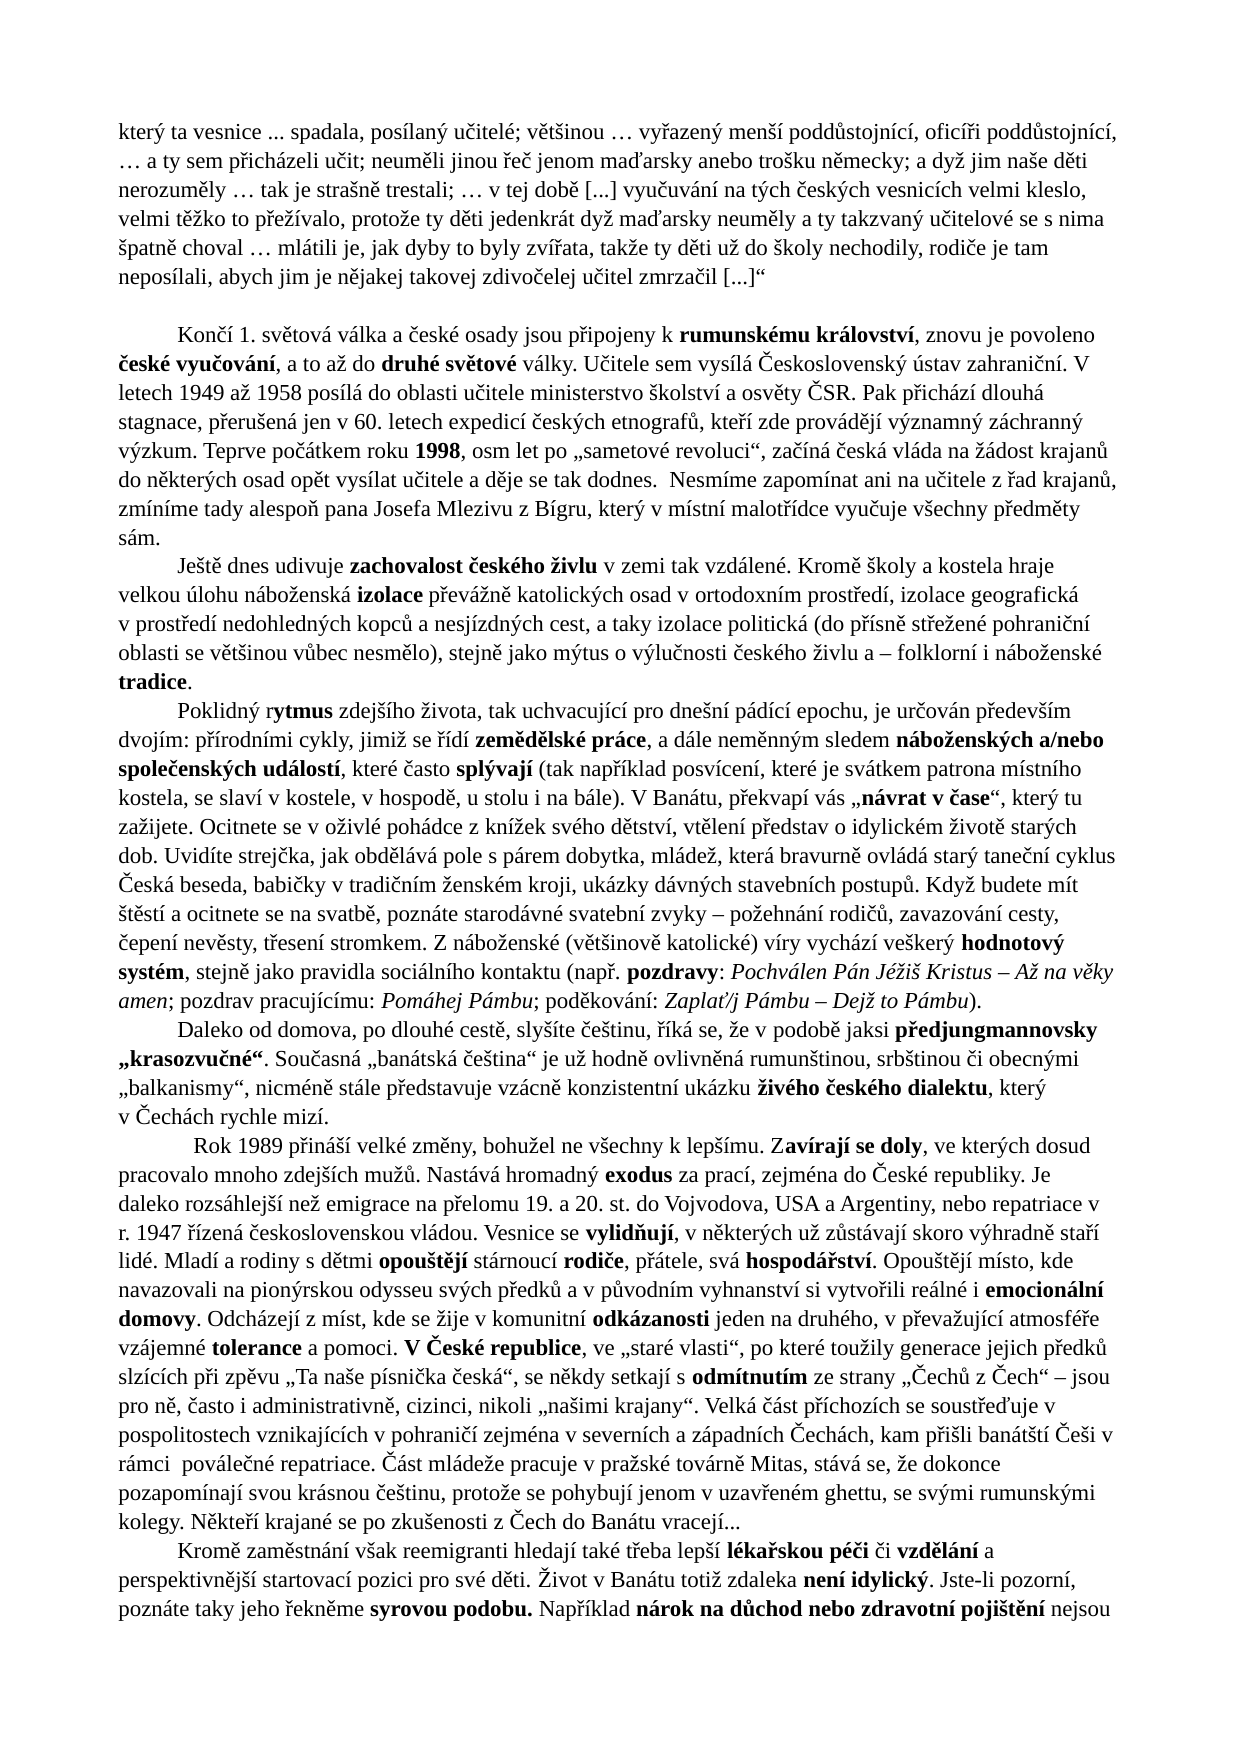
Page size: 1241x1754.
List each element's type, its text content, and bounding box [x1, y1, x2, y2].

text Poklidný rytmus zdejšího života, tak uchvacující pro dnešní pádící epochu, je určován především dvojím: přírodními cykly, jimiž se řídí zemědělské práce, a dále neměnným sledem náboženských a/nebo společenských událostí, které často splývají (tak například posvícení, které je svátkem patrona místního kostela, se slaví v kostele, v hospodě, u stolu i na bále). V Banátu, překvapí vás „návrat v čase“, který tu zažijete. Ocitnete se v oživlé pohádce z knížek svého dětství, vtělení představ o idylickém životě starých dob. Uvidíte strejčka, jak obdělává pole s párem dobytka, mládež, která bravurně ovládá starý taneční cyklus Česká beseda, babičky v tradičním ženském kroji, ukázky dávných stavebních postupů. Když budete mít štěstí a ocitnete se na svatbě, poznáte starodávné svatební zvyky – požehnání rodičů, zavazování cesty, čepení nevěsty, třesení stromkem. Z náboženské (většinově katolické) víry vychází veškerý hodnotový systém, stejně jako pravidla sociálního kontaktu (např. pozdravy: Pochválen Pán Jéžiš Kristus – Až na věky amen; pozdrav pracujícímu: Pomáhej Pámbu; poděkování: Zaplať/j Pámbu – Dejž to Pámbu). [118, 697, 1122, 1013]
text Kromě zaměstnání však reemigranti hledají také třeba lepší lékařskou péči či vzdělání a perspektivnější startovací pozici pro své děti. Život v Banátu totiž zdaleka není idylický. Jste-li pozorní, poznáte taky jeho řekněme syrovou podobu. Například nárok na důchod nebo zdravotní pojištění nejsou [118, 1537, 1114, 1621]
text Končí 1. světová válka a české osady jsou připojeny k rumunskému království, znovu je povoleno české vyučování, a to až do druhé světové války. Učitele sem vysílá Československý ústav zahraniční. V letech 1949 až 1958 posílá do oblasti učitele ministerstvo školství a osvěty ČSR. Pak přichází dlouhá stagnace, přerušená jen v 60. letech expedicí českých etnografů, kteří zde provádějí významný záchranný výzkum. Teprve počátkem roku 1998, osm let po „sametové revoluci“, začíná česká vláda na žádost krajanů do některých osad opět vysílat učitele a děje se tak dodnes. Nesmíme zapomínat ani na učitele z řad krajanů, zmíníme tady alespoň pana Josefa Mlezivu z Bígru, který v místní malotřídce vyučuje všechny předměty sám. [118, 321, 1122, 550]
text Rok 1989 přináší velké změny, bohužel ne všechny k lepšímu. Zavírají se doly, ve kterých dosud pracovalo mnoho zdejších mužů. Nastává hromadný exodus za prací, zejména do České republiky. Je daleko rozsáhlejší než emigrace na přelomu 19. a 20. st. do Vojvodova, USA a Argentiny, nebo repatriace v r. 1947 řízená československou vládou. Vesnice se vylidňují, v některých už zůstávají skoro výhradně staří lidé. Mladí a rodiny s dětmi opouštějí stárnoucí rodiče, přátele, svá hospodářství. Opouštějí místo, kde navazovali na pionýrskou odysseu svých předků a v původním vyhnanství si vytvořili reálné i emocionální domovy. Odcházejí z míst, kde se žije v komunitní odkázanosti jeden na druhého, v převažující atmosféře vzájemné tolerance a pomoci. V České republice, ve „staré vlasti“, po které toužily generace jejich předků slzících při zpěvu „Ta naše písnička česká“, se někdy setkají s odmítnutím ze strany „Čechů z Čech“ – jsou pro ně, často i administrativně, cizinci, nikoli „našimi krajany“. Velká část příchozích se soustřeďuje v pospolitostech vznikajících v pohraničí zejména v severních a západních Čechách, kam přišli banátští Češi v rámci poválečné repatriace. Část mládeže pracuje v pražské továrně Mitas, stává se, že dokonce pozapomínají svou krásnou češtinu, protože se pohybují jenom v uzavřeném ghettu, se svými rumunskými kolegy. Někteří krajané se po zkušenosti z Čech do Banátu vracejí... [118, 1132, 1114, 1534]
text Ještě dnes udivuje zachovalost českého živlu v zemi tak vzdálené. Kromě školy a kostela hraje velkou úlohu náboženská izolace převážně katolických osad v ortodoxním prostředí, izolace geografická v prostředí nedohledných kopců a nesjízdných cest, a taky izolace politická (do přísně střežené pohraniční oblasti se většinou vůbec nesmělo), stejně jako mýtus o výlučnosti českého živlu a – folklorní i náboženské tradice. [118, 552, 1122, 695]
text Daleko od domova, po dlouhé cestě, slyšíte češtinu, říká se, že v podobě jaksi předjungmannovsky „krasozvučné“. Současná „banátská čeština“ je už hodně ovlivněná rumunštinou, srbštinou či obecnými „balkanismy“, nicméně stále představuje vzácně konzistentní ukázku živého českého dialektu, který v Čechách rychle mizí. [118, 1016, 1122, 1129]
text který ta vesnice ... spadala, posílaný učitelé; většinou … vyřazený menší poddůstojnící, oficíři poddůstojnící, … a ty sem přicházeli učit; neuměli jinou řeč jenom maďarsky anebo trošku německy; a dyž jim naše děti nerozuměly … tak je strašně trestali; … v tej době [...] vyučuvání na tých českých vesnicích velmi kleslo, velmi těžko to přežívalo, protože ty děti jedenkrát dyž maďarsky neuměly a ty takzvaný učitelové se s nima špatně choval … mlátili je, jak dyby to byly zvířata, takže ty děti už do školy nechodily, rodiče je tam neposílali, abych jim je nějakej takovej zdivočelej učitel zmrzačil [...]“ [118, 118, 1122, 289]
